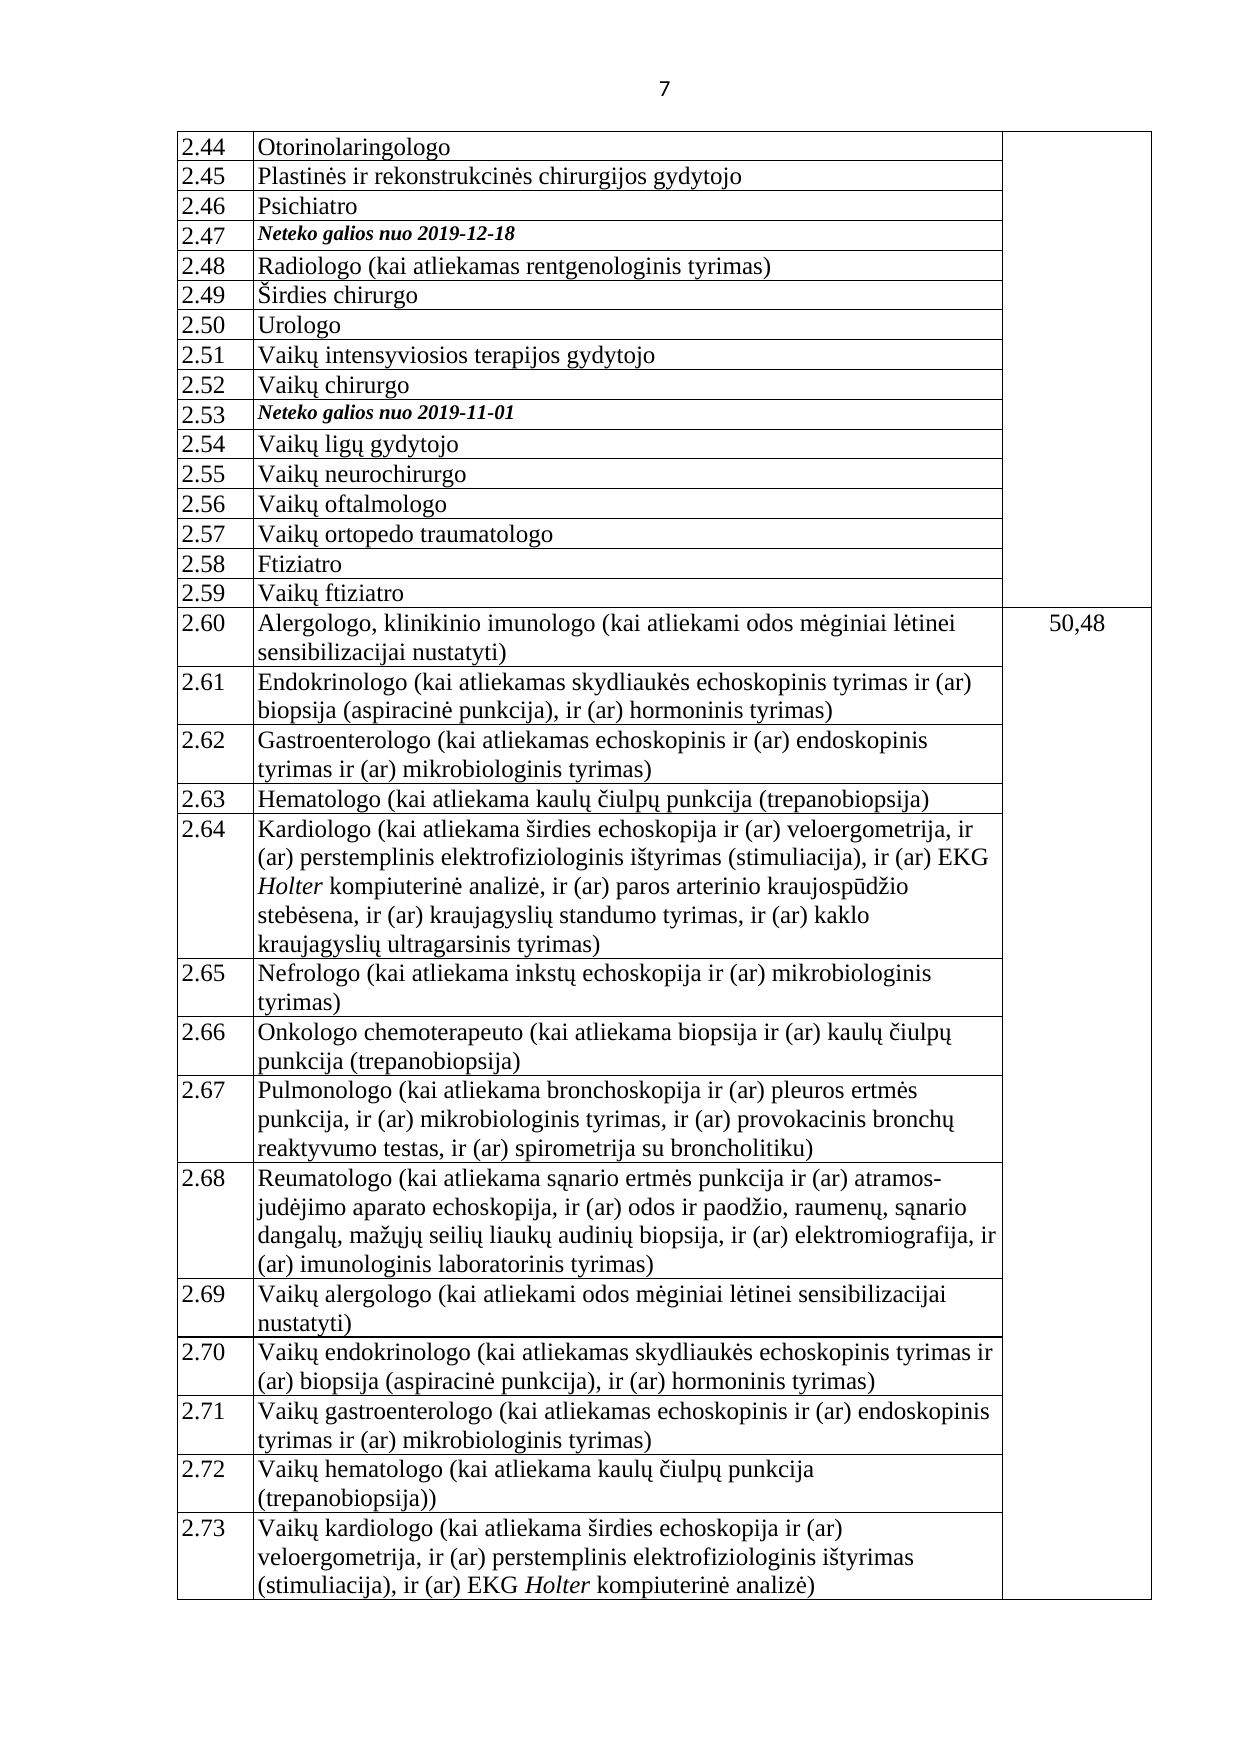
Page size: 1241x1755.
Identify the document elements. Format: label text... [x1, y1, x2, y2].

table_cell 2.45 [178, 161, 253, 190]
table_cell Širdies chirurgo [254, 281, 1002, 309]
table_cell Radiologo (kai atliekamas rentgenologinis tyrimas) [254, 251, 1002, 279]
table_cell Otorinolaringologo [254, 132, 1002, 160]
table_cell 2.48 [178, 251, 253, 279]
table_cell 2.73 [178, 1513, 253, 1599]
table_cell 2.53 [178, 400, 253, 428]
table_cell Kardiologo (kai atliekama širdies echoskopija ir (ar) veloergometrija, ir (ar) perstemplinis elektrofiziologinis ištyrimas (stimuliacija), ir (ar) EKG Holter kompiuterinė analizė, ir (ar) paros arterinio kraujospūdžio stebėsena, ir (ar) kraujagyslių standumo tyrimas, ir (ar) kaklo kraujagyslių ultragarsinis tyrimas) [254, 814, 1002, 957]
table_cell Alergologo, klinikinio imunologo (kai atliekami odos mėginiai lėtinei sensibilizacijai nustatyti) [254, 608, 1002, 666]
table_cell Vaikų oftalmologo [254, 489, 1002, 518]
table_cell Ftiziatro [254, 549, 1002, 577]
table_cell Pulmonologo (kai atliekama bronchoskopija ir (ar) pleuros ertmės punkcija, ir (ar) mikrobiologinis tyrimas, ir (ar) provokacinis bronchų reaktyvumo testas, ir (ar) spirometrija su broncholitiku) [254, 1076, 1002, 1162]
table_cell 2.46 [178, 191, 253, 220]
table_cell Vaikų ortopedo traumatologo [254, 519, 1002, 548]
table_cell Vaikų chirurgo [254, 370, 1002, 399]
table_cell Neteko galios nuo 2019-12-18 [254, 221, 1002, 250]
table_cell 2.70 [178, 1338, 253, 1395]
table_cell 2.55 [178, 459, 253, 488]
table_cell 2.59 [178, 579, 253, 607]
table_cell 2.49 [178, 281, 253, 309]
table_cell 2.56 [178, 489, 253, 518]
table_cell Vaikų kardiologo (kai atliekama širdies echoskopija ir (ar) veloergometrija, ir (ar) perstemplinis elektrofiziologinis ištyrimas (stimuliacija), ir (ar) EKG Holter kompiuterinė analizė) [254, 1513, 1002, 1599]
table_cell 2.65 [178, 959, 253, 1016]
table_cell Endokrinologo (kai atliekamas skydliaukės echoskopinis tyrimas ir (ar) biopsija (aspiracinė punkcija), ir (ar) hormoninis tyrimas) [254, 667, 1002, 724]
table_cell 2.54 [178, 430, 253, 458]
table_cell 2.72 [178, 1455, 253, 1512]
table_cell Vaikų ligų gydytojo [254, 430, 1002, 458]
table_cell 2.61 [178, 667, 253, 724]
table_cell Urologo [254, 310, 1002, 339]
table_cell 2.63 [178, 784, 253, 813]
table_cell [1003, 132, 1151, 607]
table_cell Hematologo (kai atliekama kaulų čiulpų punkcija (trepanobiopsija) [254, 784, 1002, 813]
table_cell 2.51 [178, 340, 253, 369]
table_cell 2.64 [178, 814, 253, 957]
table_cell 2.57 [178, 519, 253, 548]
table_cell Onkologo chemoterapeuto (kai atliekama biopsija ir (ar) kaulų čiulpų punkcija (trepanobiopsija) [254, 1017, 1002, 1074]
table_cell Vaikų hematologo (kai atliekama kaulų čiulpų punkcija (trepanobiopsija)) [254, 1455, 1002, 1512]
table_cell 2.62 [178, 725, 253, 783]
table_cell 2.69 [178, 1279, 253, 1336]
table_cell Vaikų neurochirurgo [254, 459, 1002, 488]
table_cell Vaikų ftiziatro [254, 579, 1002, 607]
table_cell Neteko galios nuo 2019-11-01 [254, 400, 1002, 428]
table_cell Reumatologo (kai atliekama sąnario ertmės punkcija ir (ar) atramos-judėjimo aparato echoskopija, ir (ar) odos ir paodžio, raumenų, sąnario dangalų, mažųjų seilių liaukų audinių biopsija, ir (ar) elektromiografija, ir (ar) imunologinis laboratorinis tyrimas) [254, 1163, 1002, 1278]
table_cell Vaikų intensyviosios terapijos gydytojo [254, 340, 1002, 369]
table_cell Psichiatro [254, 191, 1002, 220]
table_cell 2.44 [178, 132, 253, 160]
table_cell 2.58 [178, 549, 253, 577]
table_cell Plastinės ir rekonstrukcinės chirurgijos gydytojo [254, 161, 1002, 190]
table_cell 2.47 [178, 221, 253, 250]
table_cell Vaikų gastroenterologo (kai atliekamas echoskopinis ir (ar) endoskopinis tyrimas ir (ar) mikrobiologinis tyrimas) [254, 1396, 1002, 1453]
table_cell 50,48 [1003, 608, 1151, 1599]
table_cell 2.68 [178, 1163, 253, 1278]
table_cell Vaikų endokrinologo (kai atliekamas skydliaukės echoskopinis tyrimas ir (ar) biopsija (aspiracinė punkcija), ir (ar) hormoninis tyrimas) [254, 1338, 1002, 1395]
table_cell 2.60 [178, 608, 253, 666]
table_cell Nefrologo (kai atliekama inkstų echoskopija ir (ar) mikrobiologinis tyrimas) [254, 959, 1002, 1016]
table_cell 2.67 [178, 1076, 253, 1162]
table_cell 2.66 [178, 1017, 253, 1074]
table_cell Gastroenterologo (kai atliekamas echoskopinis ir (ar) endoskopinis tyrimas ir (ar) mikrobiologinis tyrimas) [254, 725, 1002, 783]
table_cell Vaikų alergologo (kai atliekami odos mėginiai lėtinei sensibilizacijai nustatyti) [254, 1279, 1002, 1336]
table_cell 2.52 [178, 370, 253, 399]
table_cell 2.71 [178, 1396, 253, 1453]
table_cell 2.50 [178, 310, 253, 339]
